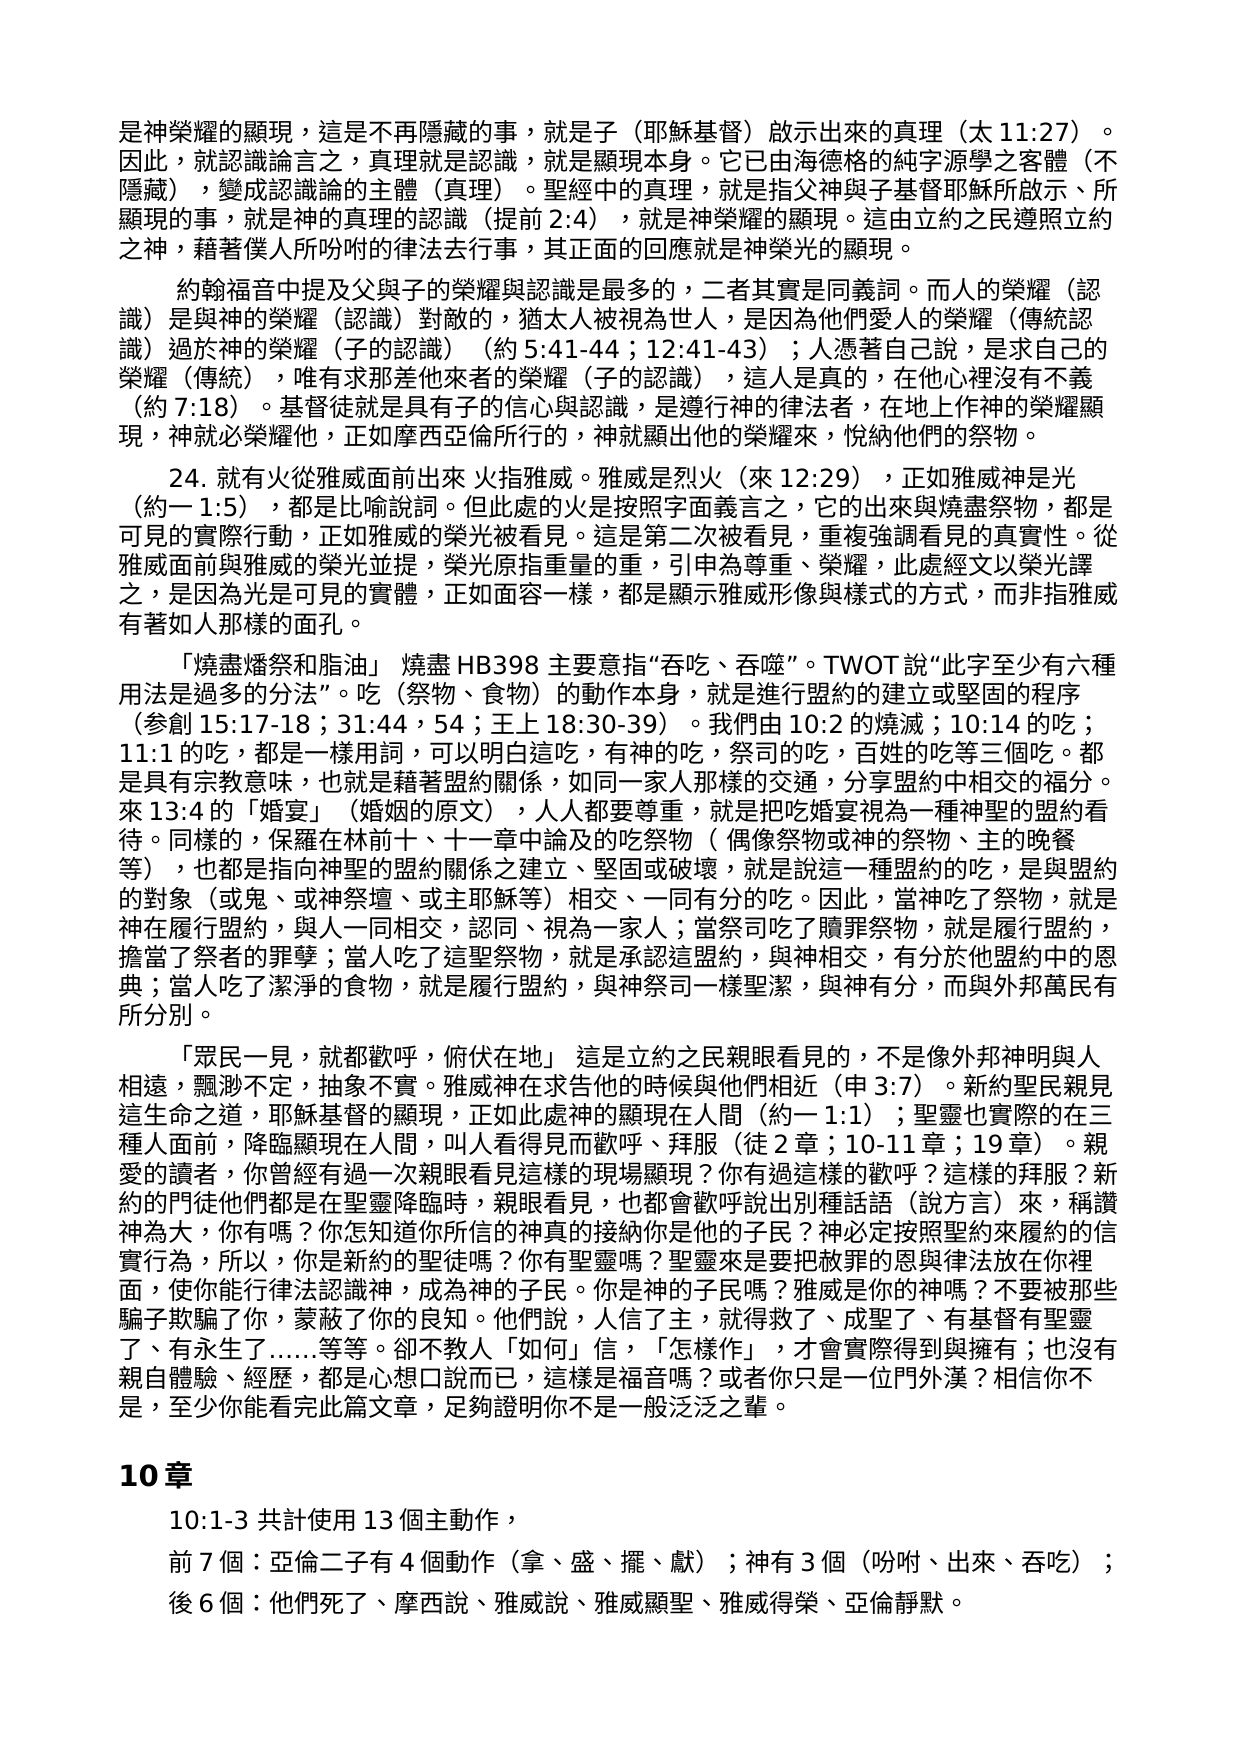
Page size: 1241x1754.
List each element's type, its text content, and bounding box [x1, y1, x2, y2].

text 約翰福音中提及父與子的榮耀與認識是最多的，二者其實是同義詞。而人的榮耀（認識）是與神的榮耀（認識）對敵的，猶太人被視為世人，是因為他們愛人的榮耀（傳統認識）過於神的榮耀（子的認識）（約5:41-44；12:41-43）；人憑著自己說，是求自己的榮耀（傳統），唯有求那差他來者的榮耀（子的認識），這人是真的，在他心裡沒有不義（約7:18）。基督徒就是具有子的信心與認識，是遵行神的律法者，在地上作神的榮耀顯現，神就必榮耀他，正如摩西亞倫所行的，神就顯出他的榮耀來，悅納他們的祭物。 [118, 276, 1122, 451]
text 前7個：亞倫二子有4個動作（拿、盛、擺、獻）；神有3個（吩咐、出來、吞吃）； [118, 1548, 1122, 1577]
text 24. 就有火從雅威面前出來 火指雅威。雅威是烈火（來12:29），正如雅威神是光（約一1:5），都是比喻說詞。但此處的火是按照字面義言之，它的出來與燒盡祭物，都是可見的實際行動，正如雅威的榮光被看見。這是第二次被看見，重複強調看見的真實性。從雅威面前與雅威的榮光並提，榮光原指重量的重，引申為尊重、榮耀，此處經文以榮光譯之，是因為光是可見的實體，正如面容一樣，都是顯示雅威形像與樣式的方式，而非指雅威有著如人那樣的面孔。 [118, 464, 1122, 639]
text 是神榮耀的顯現，這是不再隱藏的事，就是子（耶穌基督）啟示出來的真理（太11:27）。因此，就認識論言之，真理就是認識，就是顯現本身。它已由海德格的純字源學之客體（不隱藏），變成認識論的主體（真理）。聖經中的真理，就是指父神與子基督耶穌所啟示、所顯現的事，就是神的真理的認識（提前2:4），就是神榮耀的顯現。這由立約之民遵照立約之神，藉著僕人所吩咐的律法去行事，其正面的回應就是神榮光的顯現。 [118, 118, 1122, 264]
text 10:1-3 共計使用13個主動作， [118, 1506, 1122, 1535]
text 「眾民一見，就都歡呼，俯伏在地」 這是立約之民親眼看見的，不是像外邦神明與人相遠，飄渺不定，抽象不實。雅威神在求告他的時候與他們相近（申3:7）。新約聖民親見這生命之道，耶穌基督的顯現，正如此處神的顯現在人間（約一1:1）；聖靈也實際的在三種人面前，降臨顯現在人間，叫人看得見而歡呼、拜服（徒2章；10-11章；19章）。親愛的讀者，你曾經有過一次親眼看見這樣的現場顯現？你有過這樣的歡呼？這樣的拜服？新約的門徒他們都是在聖靈降臨時，親眼看見，也都會歡呼說出別種話語（說方言）來，稱讚神為大，你有嗎？你怎知道你所信的神真的接納你是他的子民？神必定按照聖約來履約的信實行為，所以，你是新約的聖徒嗎？你有聖靈嗎？聖靈來是要把赦罪的恩與律法放在你裡面，使你能行律法認識神，成為神的子民。你是神的子民嗎？雅威是你的神嗎？不要被那些騙子欺騙了你，蒙蔽了你的良知。他們說，人信了主，就得救了、成聖了、有基督有聖靈了、有永生了……等等。卻不教人「如何」信，「怎樣作」，才會實際得到與擁有；也沒有親自體驗、經歷，都是心想口說而已，這樣是福音嗎？或者你只是一位門外漢？相信你不是，至少你能看完此篇文章，足夠證明你不是一般泛泛之輩。 [118, 1043, 1122, 1422]
subtitle 10章 [118, 1460, 1122, 1494]
text 「燒盡燔祭和脂油」 燒盡HB398 主要意指“吞吃、吞噬”。TWOT說“此字至少有六種用法是過多的分法”。吃（祭物、食物）的動作本身，就是進行盟約的建立或堅固的程序（参創15:17-18；31:44，54；王上18:30-39）。我們由10:2的燒滅；10:14的吃；11:1的吃，都是一樣用詞，可以明白這吃，有神的吃，祭司的吃，百姓的吃等三個吃。都是具有宗教意味，也就是藉著盟約關係，如同一家人那樣的交通，分享盟約中相交的福分。來13:4的「婚宴」（婚姻的原文），人人都要尊重，就是把吃婚宴視為一種神聖的盟約看待。同樣的，保羅在林前十、十一章中論及的吃祭物（ 偶像祭物或神的祭物、主的晚餐等），也都是指向神聖的盟約關係之建立、堅固或破壞，就是說這一種盟約的吃，是與盟約的對象（或鬼、或神祭壇、或主耶穌等）相交、一同有分的吃。因此，當神吃了祭物，就是神在履行盟約，與人一同相交，認同、視為一家人；當祭司吃了贖罪祭物，就是履行盟約，擔當了祭者的罪孽；當人吃了這聖祭物，就是承認這盟約，與神相交，有分於他盟約中的恩典；當人吃了潔淨的食物，就是履行盟約，與神祭司一樣聖潔，與神有分，而與外邦萬民有所分別。 [118, 651, 1122, 1031]
text 後6個：他們死了、摩西說、雅威說、雅威顯聖、雅威得榮、亞倫靜默。 [118, 1589, 1122, 1619]
